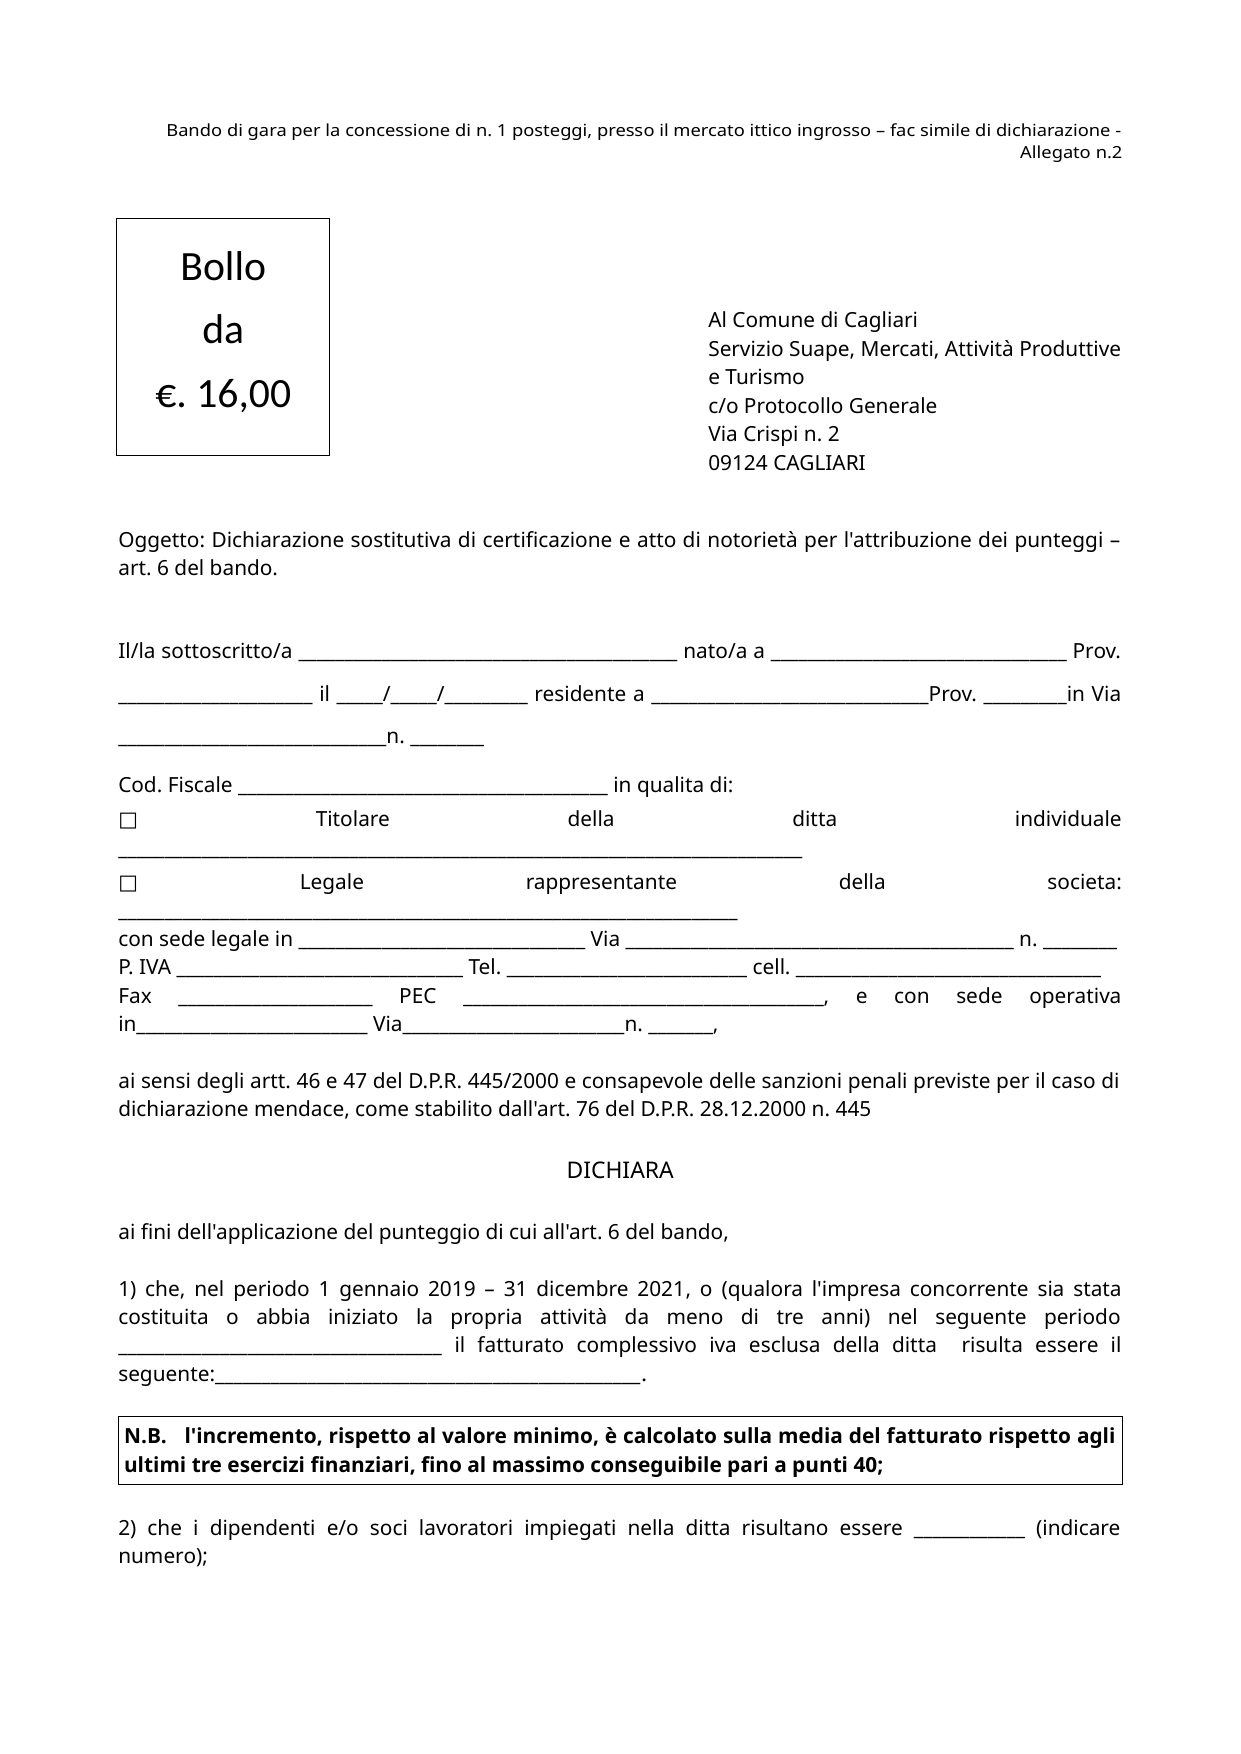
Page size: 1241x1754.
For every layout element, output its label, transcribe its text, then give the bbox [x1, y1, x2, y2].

text □ Legale rappresentante della societa: ___________________________________________________________________ [118, 867, 1122, 924]
text □ Titolare della ditta individuale __________________________________________________________________________ [118, 804, 1122, 861]
text Via Crispi n. 2 [634, 419, 1122, 448]
text P. IVA _______________________________ Tel. __________________________ cell. _________________________________ [118, 952, 1122, 981]
text 1) che, nel periodo 1 gennaio 2019 – 31 dicembre 2021, o (qualora l'impresa concorrente sia stata costituita o abbia iniziato la propria attività da meno di tre anni) nel seguente periodo ___________________________________ il fatturato complessivo iva esclusa della ditta risulta essere il seguente:______________________________________________. [118, 1274, 1122, 1387]
text Al Comune di Cagliari [708, 306, 1122, 334]
text ai fini dell'applicazione del punteggio di cui all'art. 6 del bando, [118, 1217, 1122, 1245]
table_header N.B. l'incremento, rispetto al valore minimo, è calcolato sulla media del fatturato rispetto agli ultimi tre esercizi finanziari, fino al massimo conseguibile pari a punti 40; [119, 1417, 1122, 1484]
text Il/la sottoscritto/a _________________________________________ nato/a a ________________________________ Prov. _____________________ il _____/_____/_________ residente a ______________________________Prov. _________in Via _____________________________n. ________ [118, 636, 1122, 750]
text ai sensi degli artt. 46 e 47 del D.P.R. 445/2000 e consapevole delle sanzioni penali previste per il caso di dichiarazione mendace, come stabilito dall'art. 76 del D.P.R. 28.12.2000 n. 445 [118, 1066, 1122, 1123]
text con sede legale in _______________________________ Via __________________________________________ n. ________ [118, 924, 1122, 952]
text Oggetto: Dichiarazione sostitutiva di certificazione e atto di notorietà per l'attribuzione dei punteggi – art. 6 del bando. [118, 525, 1122, 582]
text Servizio Suape, Mercati, Attività Produttive e Turismo [708, 334, 1122, 391]
text €. 16,00 [133, 367, 313, 417]
text 2) che i dipendenti e/o soci lavoratori impiegati nella ditta risultano essere ____________ (indicare numero); [118, 1513, 1122, 1570]
text DICHIARA [118, 1154, 1122, 1186]
text 09124 CAGLIARI [634, 448, 1122, 476]
text Cod. Fiscale ________________________________________ in qualita di: [118, 770, 1122, 798]
text da [133, 303, 313, 354]
text Bollo [133, 240, 313, 291]
text c/o Protocollo Generale [708, 391, 1122, 419]
text Fax _____________________ PEC _______________________________________, e con sede operativa in_________________________ Via________________________n. _______, [118, 981, 1122, 1038]
